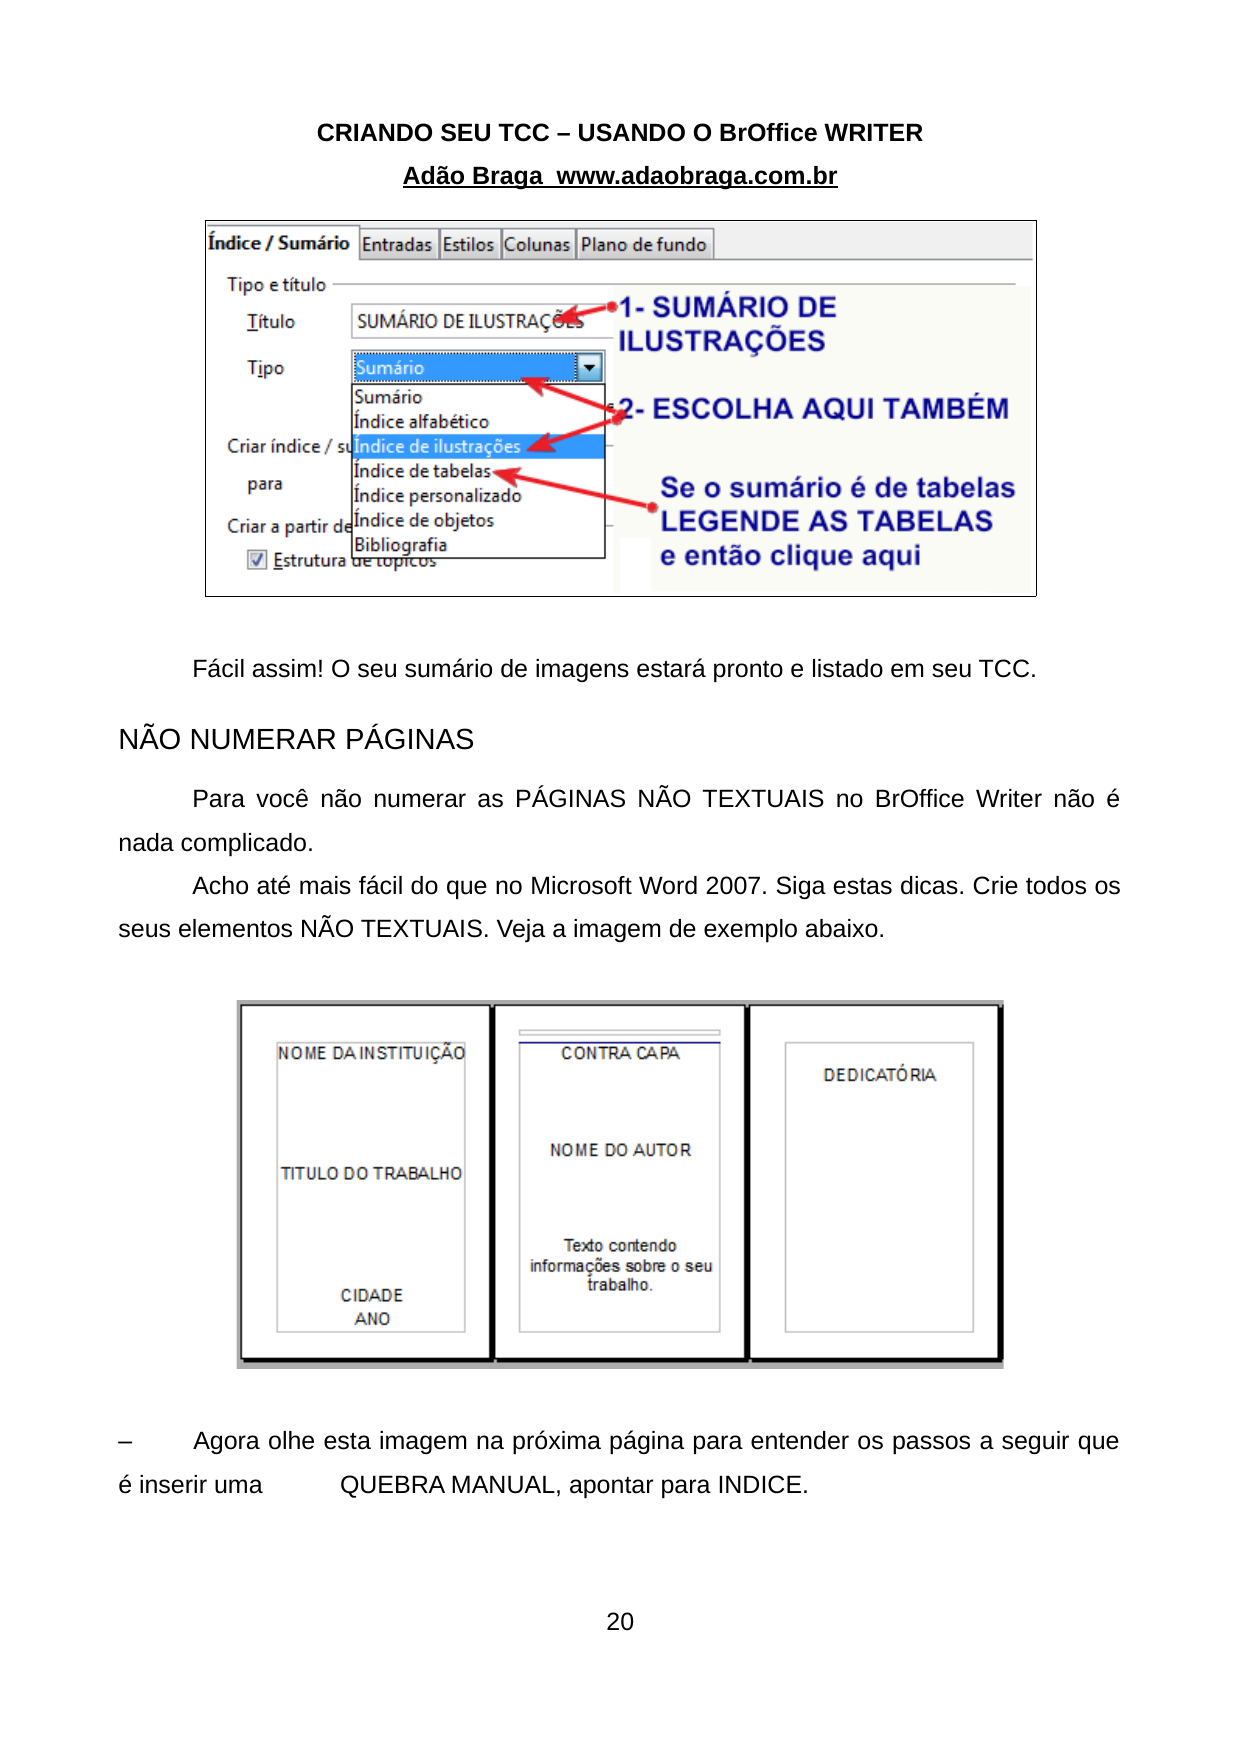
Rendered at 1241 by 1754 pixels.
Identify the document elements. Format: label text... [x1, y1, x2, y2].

text Acho até mais fácil do que no Microsoft Word 2007. Siga estas dicas. Crie todos os seus elementos NÃO TEXTUAIS. Veja a imagem de exemplo abaixo. [118, 871, 1122, 943]
picture [207, 222, 1033, 593]
text Para você não numerar as PÁGINAS NÃO TEXTUAIS no BrOffice Writer não é nada complicado. [118, 784, 1122, 856]
picture [236, 1000, 1004, 1369]
title NÃO NUMERAR PÁGINAS [118, 722, 1122, 755]
text Fácil assim! O seu sumário de imagens estará pronto e listado em seu TCC. [118, 653, 1122, 682]
list Agora olhe esta imagem na próxima página para entender os passos a seguir que é inserir uma QUEBRA MANUAL, apontar para INDICE. [118, 1426, 1122, 1498]
